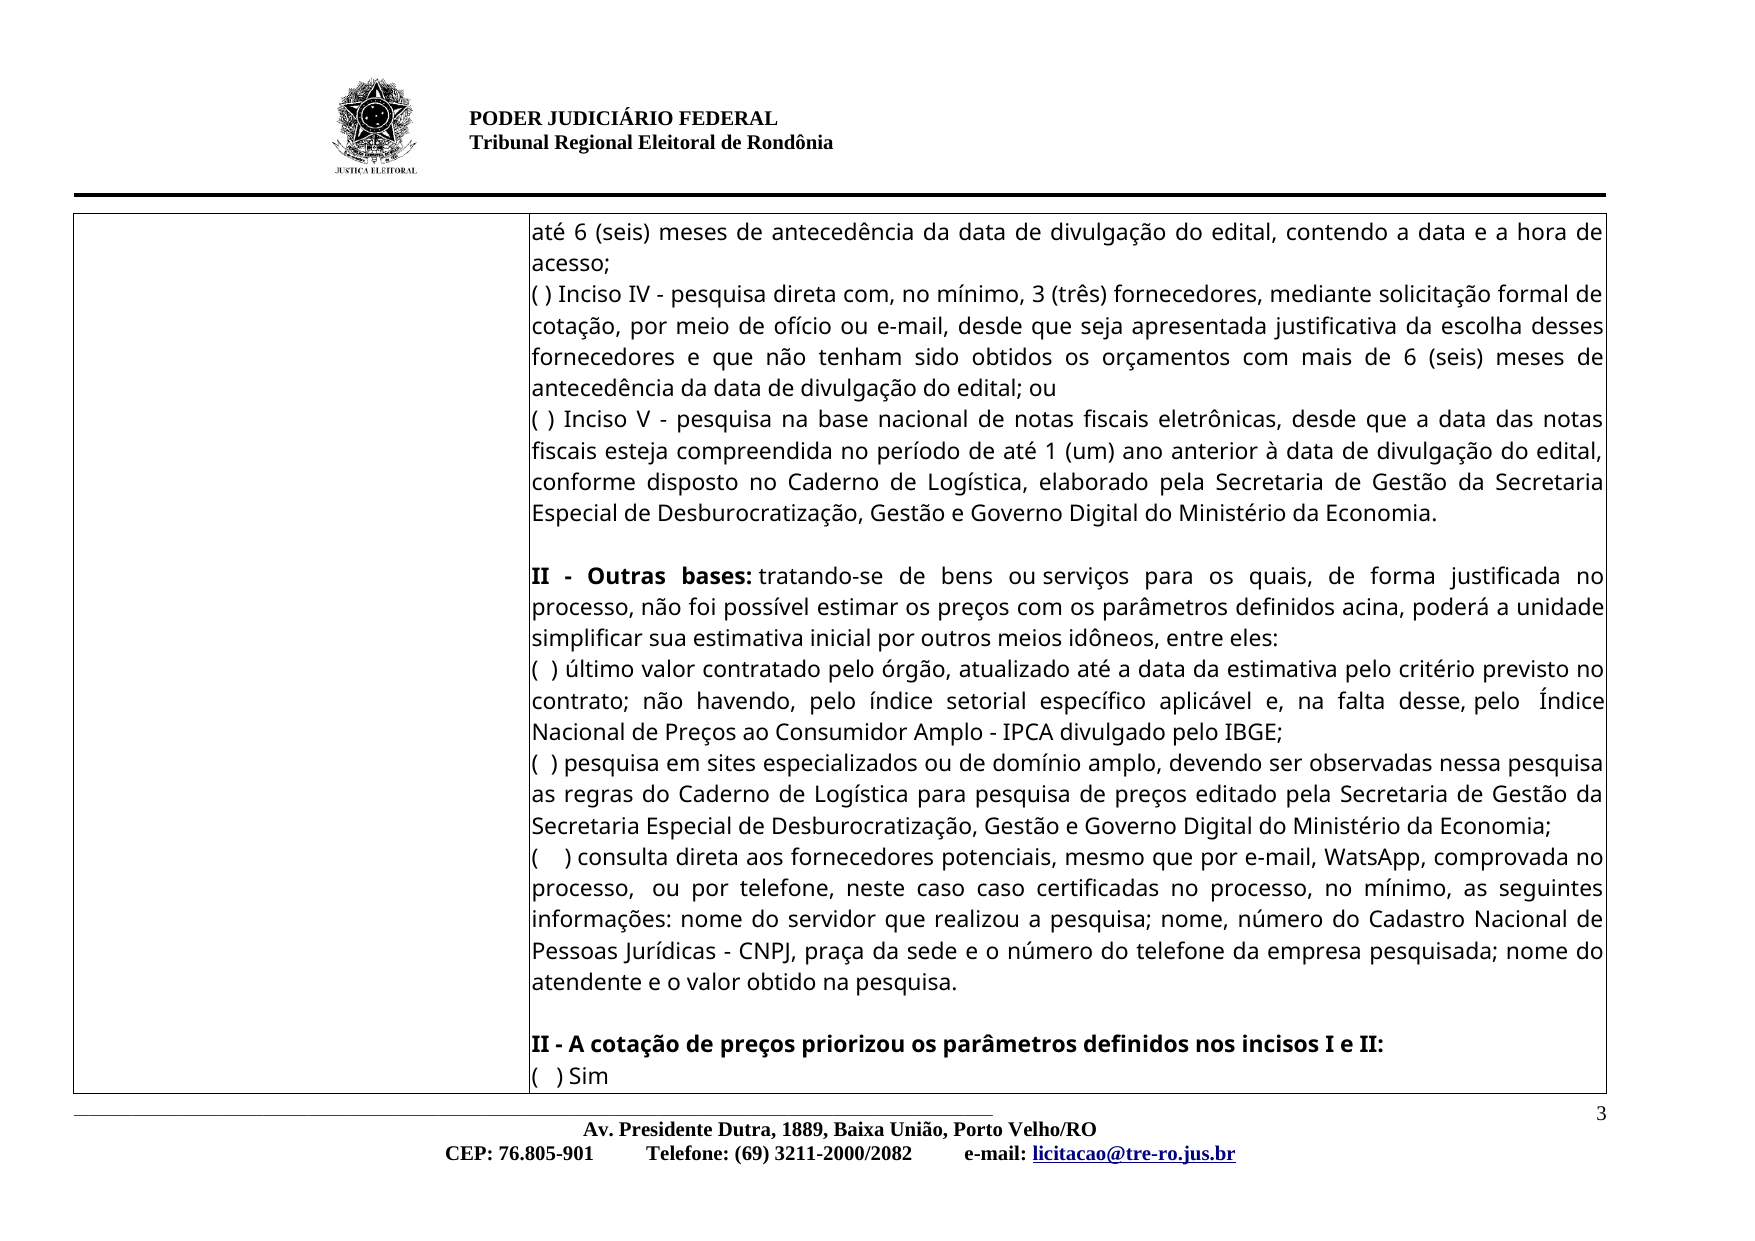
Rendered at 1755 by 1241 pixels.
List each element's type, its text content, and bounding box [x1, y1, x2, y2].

table_cell [74, 214, 529, 1092]
table_cell até 6 (seis) meses de antecedência da data de divulgação do edital, contendo a data e a hora de acesso; ( ) Inciso IV - pesquisa direta com, no mínimo, 3 (três) fornecedores, mediante solicitação formal de cotação, por meio de ofício ou e-mail, desde que seja apresentada justificativa da escolha desses fornecedores e que não tenham sido obtidos os orçamentos com mais de 6 (seis) meses de antecedência da data de divulgação do edital; ou ( ) Inciso V - pesquisa na base nacional de notas fiscais eletrônicas, desde que a data das notas fiscais esteja compreendida no período de até 1 (um) ano anterior à data de divulgação do edital, conforme disposto no Caderno de Logística, elaborado pela Secretaria de Gestão da Secretaria Especial de Desburocratização, Gestão e Governo Digital do Ministério da Economia. II - Outras bases: tratando-se de bens ou serviços para os quais, de forma justificada no processo, não foi possível estimar os preços com os parâmetros definidos acina, poderá a unidade simplificar sua estimativa inicial por outros meios idôneos, entre eles: ( ) último valor contratado pelo órgão, atualizado até a data da estimativa pelo critério previsto no contrato; não havendo, pelo índice setorial específico aplicável e, na falta desse, pelo Índice Nacional de Preços ao Consumidor Amplo - IPCA divulgado pelo IBGE; ( ) pesquisa em sites especializados ou de domínio amplo, devendo ser observadas nessa pesquisa as regras do Caderno de Logística para pesquisa de preços editado pela Secretaria de Gestão da Secretaria Especial de Desburocratização, Gestão e Governo Digital do Ministério da Economia; ( ) consulta direta aos fornecedores potenciais, mesmo que por e-mail, WatsApp, comprovada no processo, ou por telefone, neste caso caso certificadas no processo, no mínimo, as seguintes informações: nome do servidor que realizou a pesquisa; nome, número do Cadastro Nacional de Pessoas Jurídicas - CNPJ, praça da sede e o número do telefone da empresa pesquisada; nome do atendente e o valor obtido na pesquisa. II - A cotação de preços priorizou os parâmetros definidos nos incisos I e II: ( ) Sim [530, 214, 1606, 1092]
